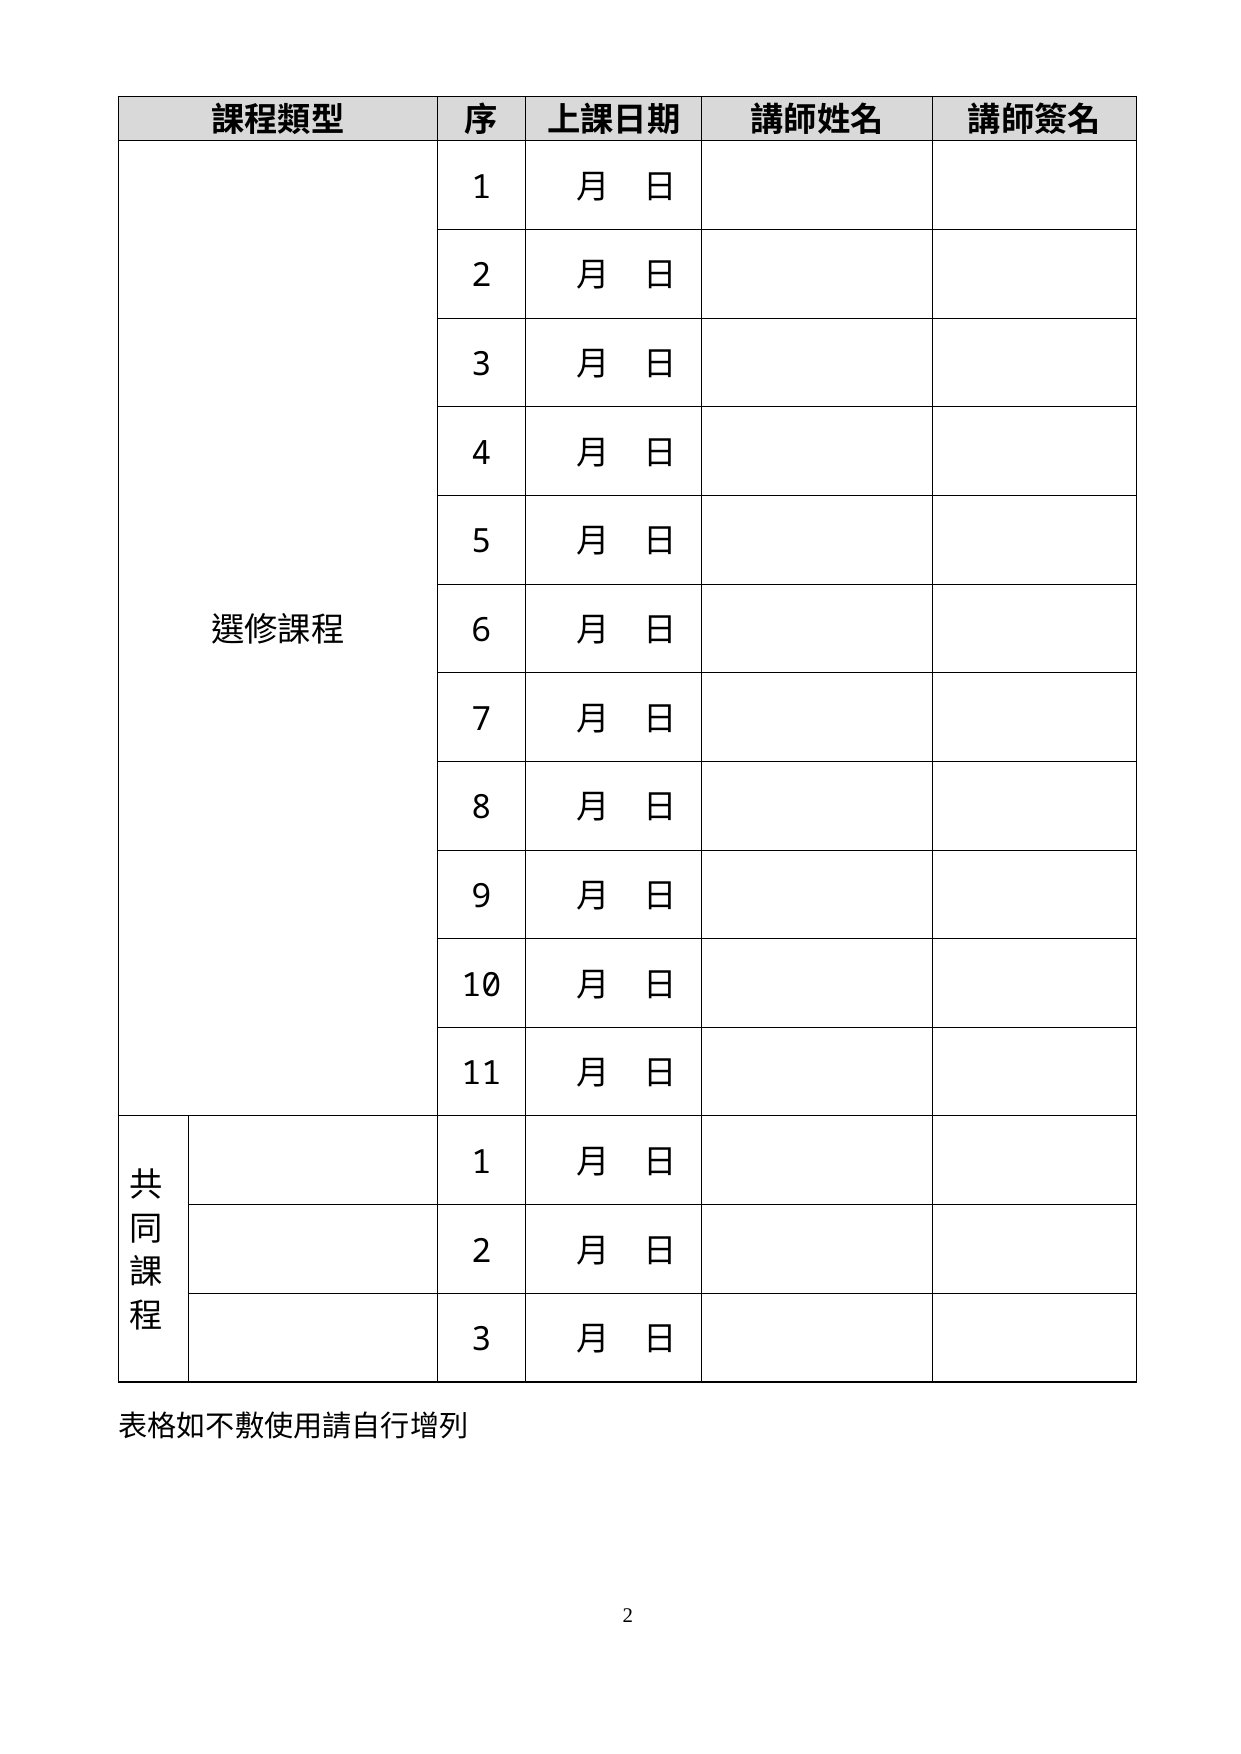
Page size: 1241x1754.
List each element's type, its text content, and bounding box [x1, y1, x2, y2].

table_cell [933, 230, 1136, 318]
table_cell 5 [438, 496, 525, 583]
table_cell 7 [438, 673, 525, 761]
table_cell [702, 407, 932, 495]
table_cell 月 日 [526, 1205, 701, 1293]
table_cell [702, 230, 932, 318]
table_cell 月 日 [526, 1294, 701, 1381]
table_cell 月 日 [526, 673, 701, 761]
table_cell [702, 1205, 932, 1293]
table_cell [702, 851, 932, 938]
table_cell [933, 496, 1136, 583]
table_cell 月 日 [526, 762, 701, 849]
table_cell 月 日 [526, 1028, 701, 1115]
table_cell 11 [438, 1028, 525, 1115]
table_cell [189, 1205, 437, 1293]
table_cell [933, 851, 1136, 938]
table_cell 月 日 [526, 407, 701, 495]
table_cell 8 [438, 762, 525, 849]
table_cell 2 [438, 1205, 525, 1293]
table_cell [189, 1116, 437, 1204]
table_cell [702, 496, 932, 583]
table_header 講師簽名 [933, 97, 1136, 140]
table_cell [702, 1294, 932, 1381]
table_cell [933, 1294, 1136, 1381]
table_cell [933, 585, 1136, 672]
table_cell 1 [438, 1116, 525, 1204]
table_cell 月 日 [526, 230, 701, 318]
table_cell [933, 141, 1136, 229]
table_cell 3 [438, 1294, 525, 1381]
table_cell [933, 762, 1136, 849]
table_cell [933, 407, 1136, 495]
table_cell [702, 141, 932, 229]
table_cell [933, 1116, 1136, 1204]
table_cell [933, 939, 1136, 1027]
table_cell 9 [438, 851, 525, 938]
table_cell [933, 673, 1136, 761]
table_cell [702, 1028, 932, 1115]
table_cell 3 [438, 319, 525, 406]
table_cell 共同 課程 [119, 1116, 188, 1381]
table_cell 選修課程 [119, 141, 437, 1115]
table_cell 2 [438, 230, 525, 318]
table_cell [702, 939, 932, 1027]
table_cell 1 [438, 141, 525, 229]
table_header 序 [438, 97, 525, 140]
table_cell 4 [438, 407, 525, 495]
table_cell [702, 585, 932, 672]
table_cell 月 日 [526, 939, 701, 1027]
table_cell [189, 1294, 437, 1381]
table_cell 月 日 [526, 319, 701, 406]
table_cell [933, 1028, 1136, 1115]
table_cell 月 日 [526, 585, 701, 672]
table_cell [933, 1205, 1136, 1293]
table_cell 10 [438, 939, 525, 1027]
table_cell 6 [438, 585, 525, 672]
table_cell [702, 762, 932, 849]
table_header 課程類型 [119, 97, 437, 140]
table_cell 月 日 [526, 1116, 701, 1204]
text 表格如不敷使用請自行增列 [118, 1383, 1137, 1445]
table_header 上課日期 [526, 97, 701, 140]
table_cell [933, 319, 1136, 406]
table_cell 月 日 [526, 496, 701, 583]
table_cell [702, 1116, 932, 1204]
table_cell 月 日 [526, 141, 701, 229]
table_cell 月 日 [526, 851, 701, 938]
table_cell [702, 673, 932, 761]
table_header 講師姓名 [702, 97, 932, 140]
table_cell [702, 319, 932, 406]
